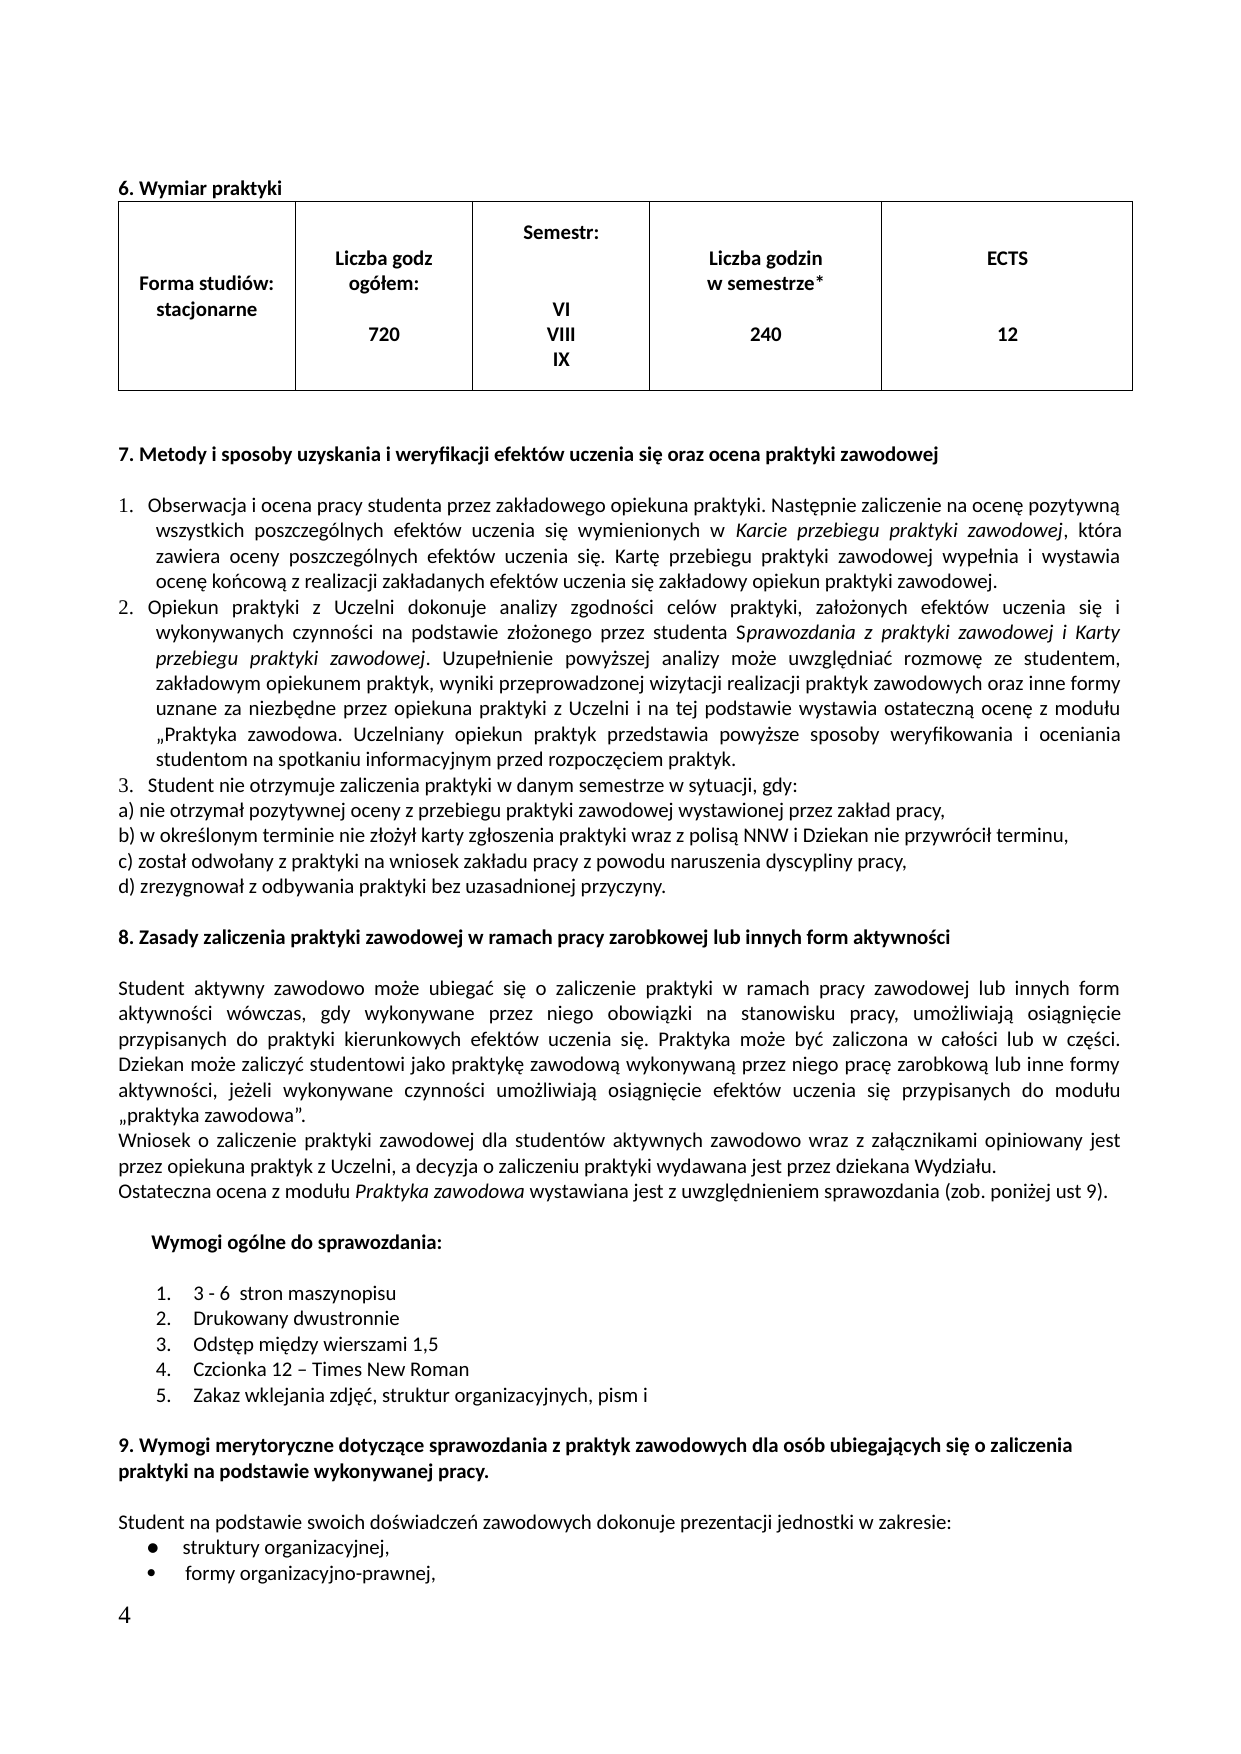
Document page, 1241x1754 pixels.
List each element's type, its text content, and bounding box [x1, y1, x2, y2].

list Obserwacja i ocena pracy studenta przez zakładowego opiekuna praktyki. Następnie zaliczenie na ocenę pozytywną wszystkich poszczególnych efektów uczenia się wymienionych w Karcie przebiegu praktyki zawodowej, która zawiera oceny poszczególnych efektów uczenia się. Kartę przebiegu praktyki zawodowej wypełnia i wystawia ocenę końcową z realizacji zakładanych efektów uczenia się zakładowy opiekun praktyki zawodowej. [118, 492, 1122, 594]
text b) w określonym terminie nie złożył karty zgłoszenia praktyki wraz z polisą NNW i Dziekan nie przywrócił terminu, [118, 823, 1122, 848]
text c) został odwołany z praktyki na wniosek zakładu pracy z powodu naruszenia dyscypliny pracy, [118, 848, 1122, 873]
list Czcionka 12 – Times New Roman [156, 1356, 1122, 1382]
list 3 - 6 stron maszynopisu [156, 1280, 1122, 1306]
text 9. Wymogi merytoryczne dotyczące sprawozdania z praktyk zawodowych dla osób ubiegających się o zaliczenia praktyki na podstawie wykonywanej pracy. [118, 1433, 1122, 1483]
table_header Semestr: VI VIII IX [473, 202, 649, 389]
list Zakaz wklejania zdjęć, struktur organizacyjnych, pism i [156, 1382, 1122, 1407]
table_header Forma studiów: stacjonarne [119, 202, 295, 389]
text Wniosek o zaliczenie praktyki zawodowej dla studentów aktywnych zawodowo wraz z załącznikami opiniowany jest przez opiekuna praktyk z Uczelni, a decyzja o zaliczeniu praktyki wydawana jest przez dziekana Wydziału. [118, 1128, 1122, 1178]
text a) nie otrzymał pozytywnej oceny z przebiegu praktyki zawodowej wystawionej przez zakład pracy, [118, 797, 1122, 823]
list formy organizacyjno-prawnej, [148, 1560, 1122, 1585]
text Wymogi ogólne do sprawozdania: [118, 1229, 1122, 1255]
list Odstęp między wierszami 1,5 [156, 1331, 1122, 1356]
list Drukowany dwustronnie [156, 1306, 1122, 1331]
text 8. Zasady zaliczenia praktyki zawodowej w ramach pracy zarobkowej lub innych form aktywności [118, 924, 1122, 950]
list ● struktury organizacyjnej, [118, 1534, 1122, 1560]
list Student nie otrzymuje zaliczenia praktyki w danym semestrze w sytuacji, gdy: [118, 772, 1122, 797]
text 6. Wymiar praktyki [118, 175, 1122, 201]
table_header Liczba godzin w semestrze* 240 [650, 202, 881, 389]
table_header Liczba godz ogółem: 720 [296, 202, 472, 389]
text Student aktywny zawodowo może ubiegać się o zaliczenie praktyki w ramach pracy zawodowej lub innych form aktywności wówczas, gdy wykonywane przez niego obowiązki na stanowisku pracy, umożliwiają osiągnięcie przypisanych do praktyki kierunkowych efektów uczenia się. Praktyka może być zaliczona w całości lub w części. Dziekan może zaliczyć studentowi jako praktykę zawodową wykonywaną przez niego pracę zarobkową lub inne formy aktywności, jeżeli wykonywane czynności umożliwiają osiągnięcie efektów uczenia się przypisanych do modułu „praktyka zawodowa”. [118, 975, 1122, 1128]
table_header ECTS 12 [882, 202, 1132, 389]
text Student na podstawie swoich doświadczeń zawodowych dokonuje prezentacji jednostki w zakresie: [118, 1509, 1122, 1534]
text 7. Metody i sposoby uzyskania i weryfikacji efektów uczenia się oraz ocena praktyki zawodowej [118, 441, 1122, 467]
text d) zrezygnował z odbywania praktyki bez uzasadnionej przyczyny. [118, 873, 1122, 899]
list Opiekun praktyki z Uczelni dokonuje analizy zgodności celów praktyki, założonych efektów uczenia się i wykonywanych czynności na podstawie złożonego przez studenta Sprawozdania z praktyki zawodowej i Karty przebiegu praktyki zawodowej. Uzupełnienie powyższej analizy może uwzględniać rozmowę ze studentem, zakładowym opiekunem praktyk, wyniki przeprowadzonej wizytacji realizacji praktyk zawodowych oraz inne formy uznane za niezbędne przez opiekuna praktyki z Uczelni i na tej podstawie wystawia ostateczną ocenę z modułu „Praktyka zawodowa. Uczelniany opiekun praktyk przedstawia powyższe sposoby weryfikowania i oceniania studentom na spotkaniu informacyjnym przed rozpoczęciem praktyk. [118, 594, 1122, 772]
text Ostateczna ocena z modułu Praktyka zawodowa wystawiana jest z uwzględnieniem sprawozdania (zob. poniżej ust 9). [118, 1178, 1122, 1204]
